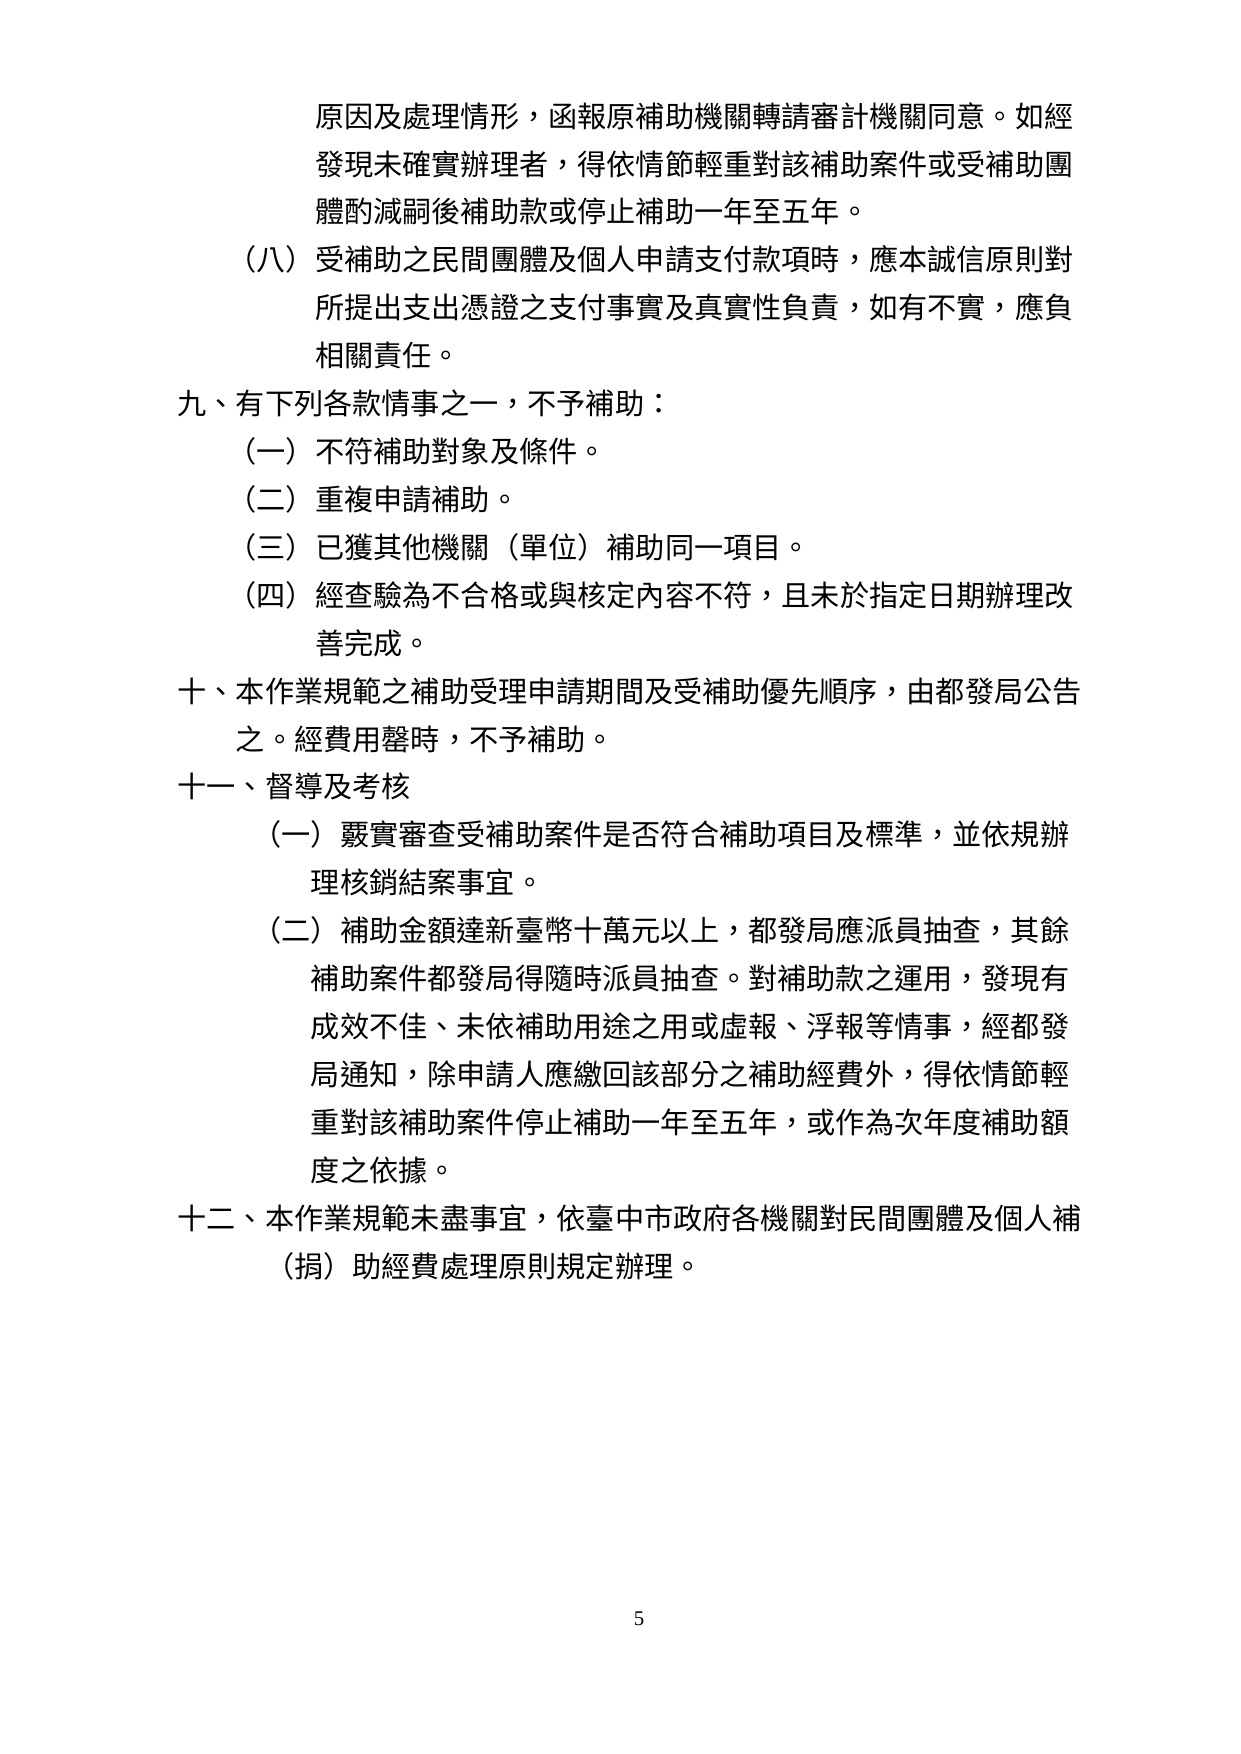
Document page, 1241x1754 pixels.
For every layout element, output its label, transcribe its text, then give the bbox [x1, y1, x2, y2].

text 十一、督導及考核 [177, 759, 1092, 807]
text （四）經查驗為不合格或與核定內容不符，且未於指定日期辦理改善完成。 [227, 568, 1092, 664]
text 原因及處理情形，函報原補助機關轉請審計機關同意。如經發現未確實辦理者，得依情節輕重對該補助案件或受補助團體酌減嗣後補助款或停止補助一年至五年。 [227, 89, 1092, 232]
text （一）覈實審查受補助案件是否符合補助項目及標準，並依規辦理核銷結案事宜。 [252, 807, 1092, 903]
text （三）已獲其他機關（單位）補助同一項目。 [227, 520, 1092, 568]
text （八）受補助之民間團體及個人申請支付款項時，應本誠信原則對所提出支出憑證之支付事實及真實性負責，如有不實，應負相關責任。 [227, 232, 1092, 376]
text 十二、本作業規範未盡事宜，依臺中市政府各機關對民間團體及個人補（捐）助經費處理原則規定辦理。 [177, 1191, 1092, 1287]
text 十、本作業規範之補助受理申請期間及受補助優先順序，由都發局公告之。經費用罄時，不予補助。 [177, 664, 1092, 759]
text （二）補助金額達新臺幣十萬元以上，都發局應派員抽查，其餘補助案件都發局得隨時派員抽查。對補助款之運用，發現有成效不佳、未依補助用途之用或虛報、浮報等情事，經都發局通知，除申請人應繳回該部分之補助經費外，得依情節輕重對該補助案件停止補助一年至五年，或作為次年度補助額度之依據。 [252, 903, 1092, 1191]
text （二）重複申請補助。 [227, 472, 1092, 520]
text （一）不符補助對象及條件。 [227, 424, 1092, 472]
text 九、有下列各款情事之一，不予補助： [177, 376, 1092, 424]
